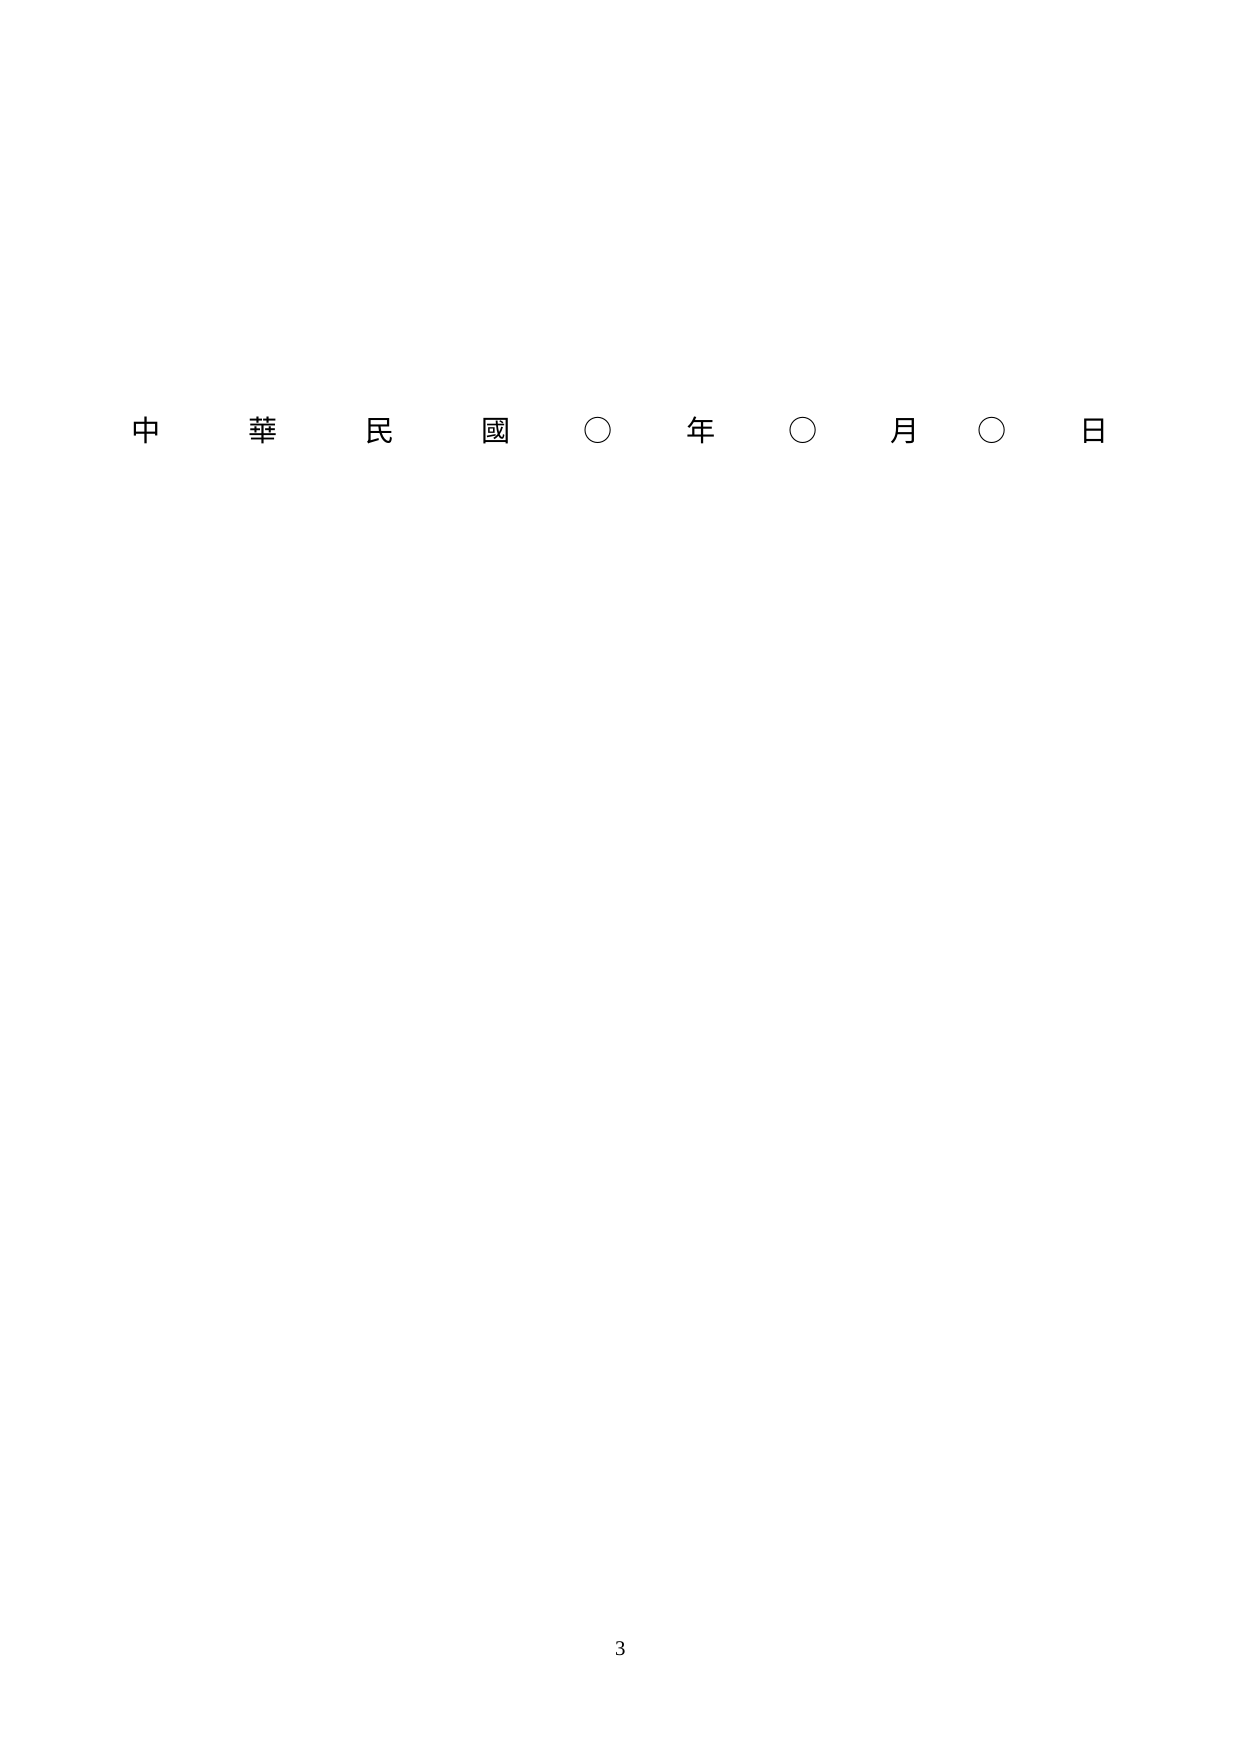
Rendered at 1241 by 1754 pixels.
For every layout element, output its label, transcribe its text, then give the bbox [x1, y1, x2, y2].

text 中 華 民 國 ○ 年 ○ 月 ○ 日 [118, 407, 1122, 449]
